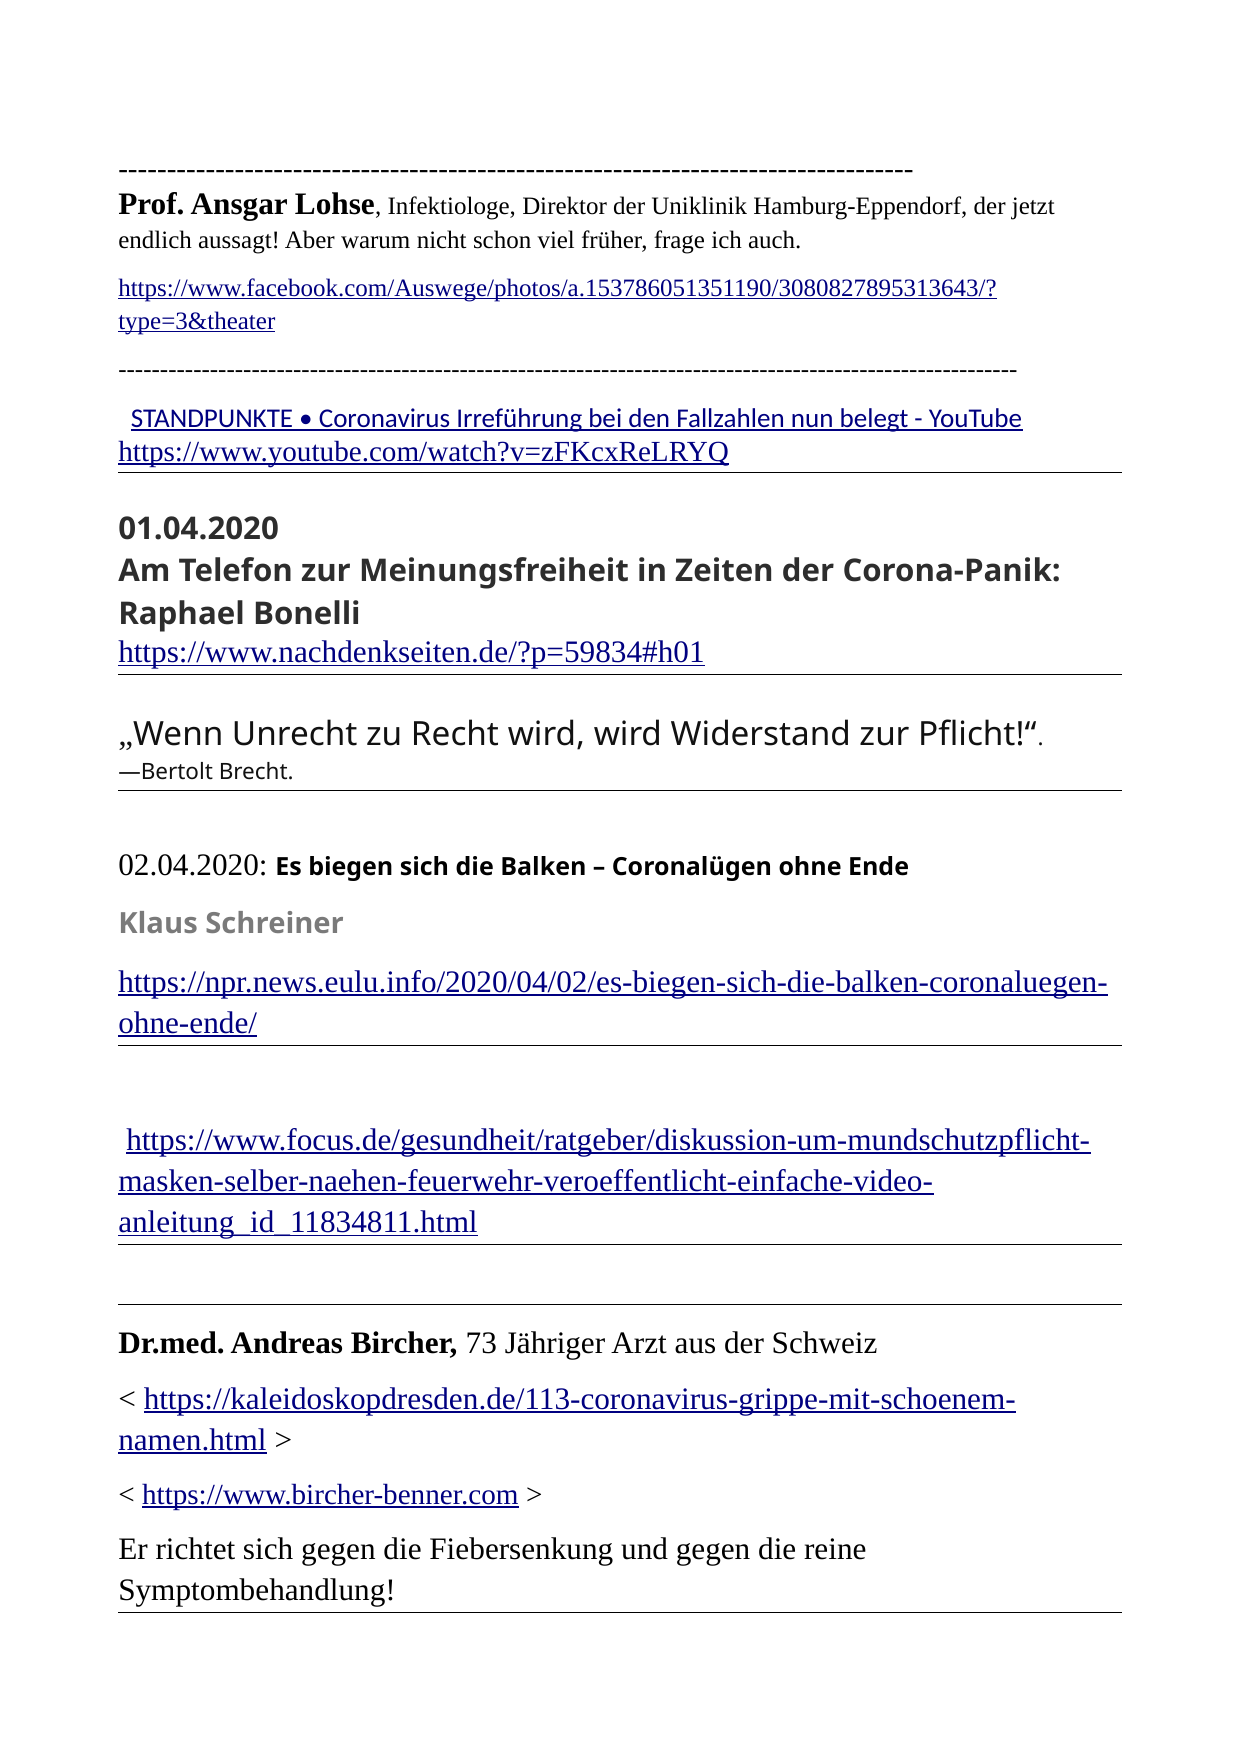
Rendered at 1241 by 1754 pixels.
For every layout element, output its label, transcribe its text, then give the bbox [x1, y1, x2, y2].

text https://www.youtube.com/watch?v=zFKcxReLRYQ [118, 434, 1122, 472]
text ------------------------------------------------------------------------------------------------------------ [118, 354, 1122, 382]
text STANDPUNKTE • Coronavirus Irreführung bei den Fallzahlen nun belegt - YouTube [118, 401, 1122, 434]
text https://www.nachdenkseiten.de/?p=59834#h01 [118, 634, 1122, 674]
text 01.04.2020 [118, 506, 1122, 548]
text https://www.focus.de/gesundheit/ratgeber/diskussion-um-mundschutzpflicht-masken-selber-naehen-feuerwehr-veroeffentlicht-einfache-video-anleitung_id_11834811.html [118, 1121, 1122, 1244]
text Klaus Schreiner [118, 903, 1122, 942]
text Am Telefon zur Meinungsfreiheit in Zeiten der Corona-Panik: Raphael Bonelli [118, 548, 1122, 634]
text < https://kaleidoskopdresden.de/113-coronavirus-grippe-mit-schoenem-namen.html > [118, 1380, 1122, 1457]
text Dr.med. Andreas Bircher, 73 Jähriger Arzt aus der Schweiz [118, 1324, 1122, 1360]
text < https://www.bircher-benner.com > [118, 1477, 1122, 1511]
text ---------------------------------------------------------------------------------- [118, 152, 1122, 185]
text „Wenn Unrecht zu Recht wird, wird Widerstand zur Pflicht!“. ―Bertolt Brecht. [118, 710, 1122, 790]
text Prof. Ansgar Lohse, Infektiologe, Direktor der Uniklinik Hamburg-Eppendorf, der jetzt endlich aussagt! Aber warum nicht schon viel früher, frage ich auch. [118, 185, 1122, 254]
text https://npr.news.eulu.info/2020/04/02/es-biegen-sich-die-balken-coronaluegen-ohne-ende/ [118, 963, 1122, 1045]
text 02.04.2020: Es biegen sich die Balken – Coronalügen ohne Ende [118, 846, 1122, 883]
text https://www.facebook.com/Auswege/photos/a.153786051351190/3080827895313643/?type=3&theater [118, 273, 1122, 335]
text Er richtet sich gegen die Fiebersenkung und gegen die reine Symptombehandlung! [118, 1530, 1122, 1612]
